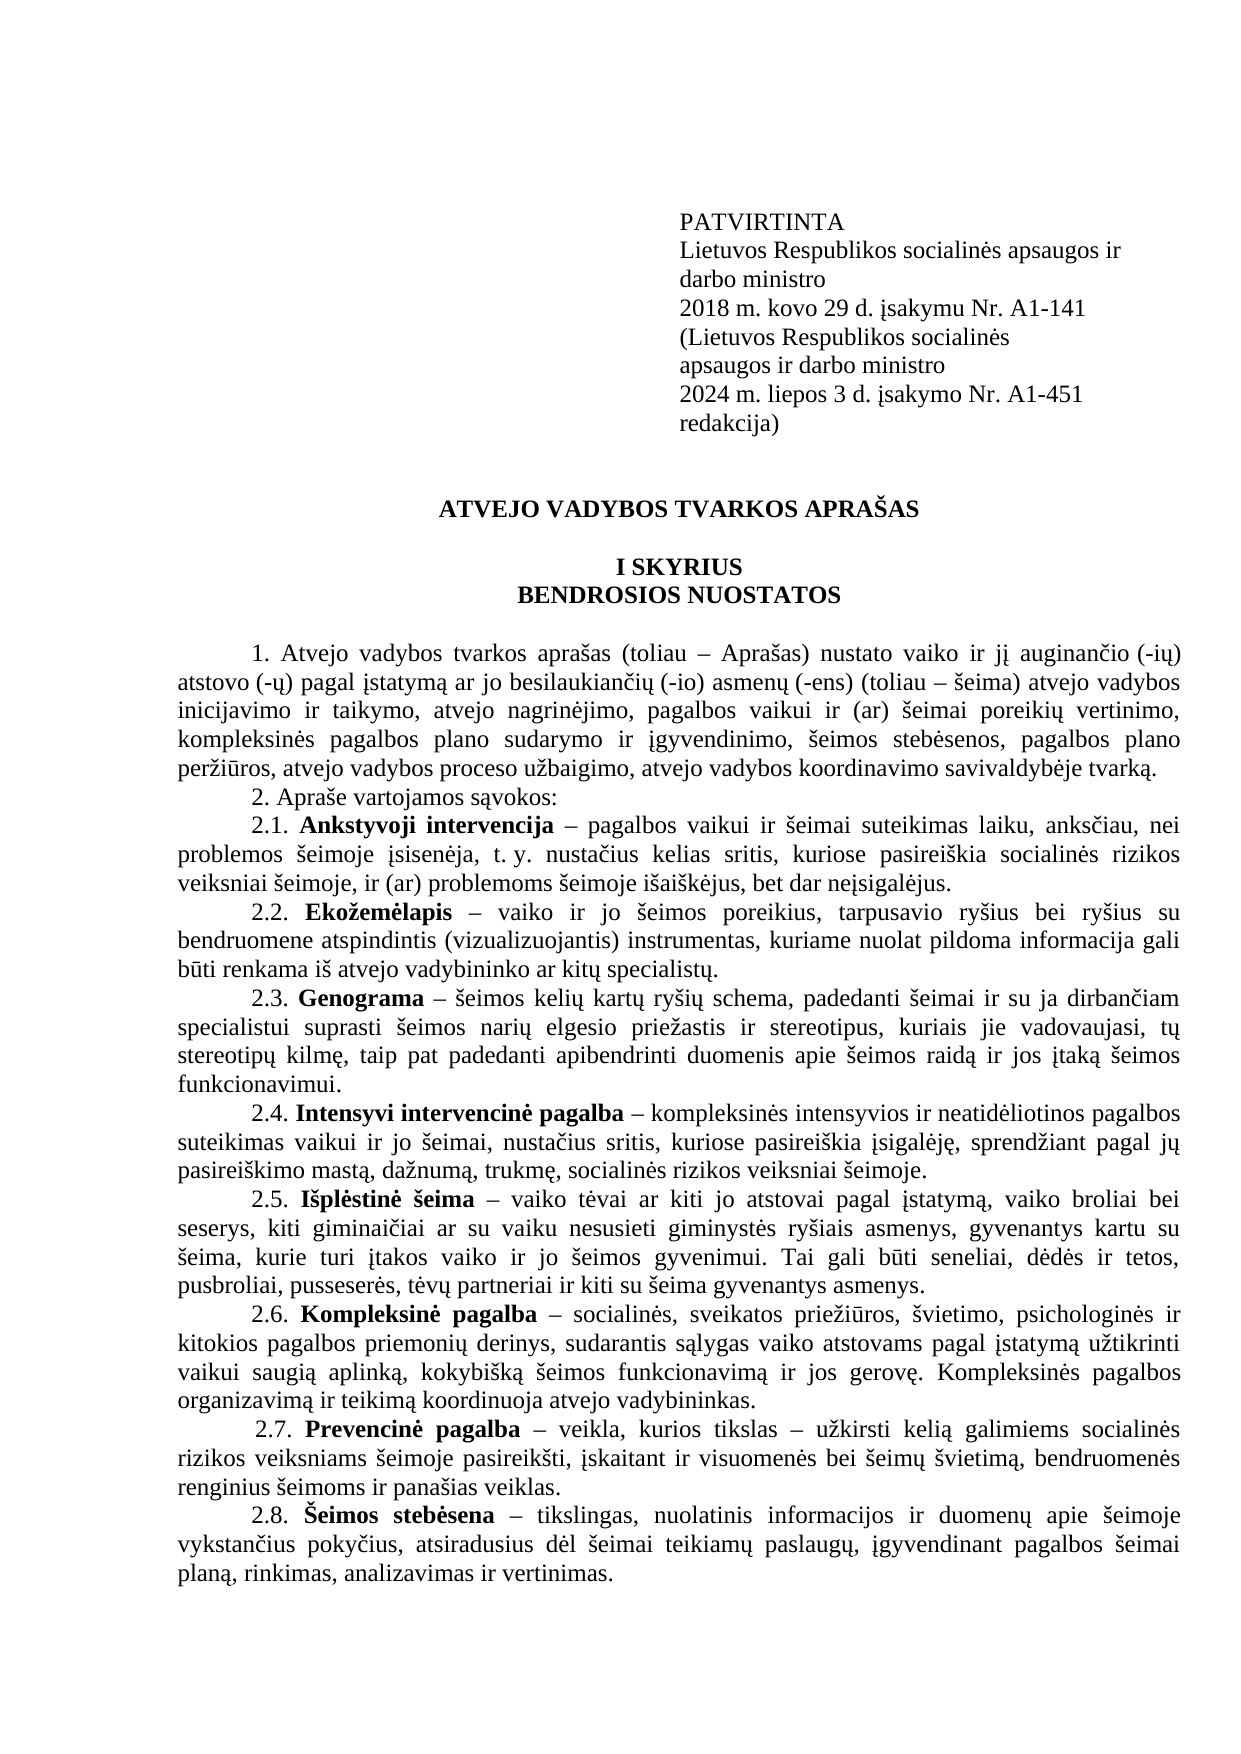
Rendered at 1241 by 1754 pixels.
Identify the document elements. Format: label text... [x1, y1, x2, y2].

text 2.5. Išplėstinė šeima – vaiko tėvai ar kiti jo atstovai pagal įstatymą, vaiko broliai bei seserys, kiti giminaičiai ar su vaiku nesusieti giminystės ryšiais asmenys, gyvenantys kartu su šeima, kurie turi įtakos vaiko ir jo šeimos gyvenimui. Tai gali būti seneliai, dėdės ir tetos, pusbroliai, pusseserės, tėvų partneriai ir kiti su šeima gyvenantys asmenys. [177, 1184, 1181, 1299]
text 2.8. Šeimos stebėsena – tikslingas, nuolatinis informacijos ir duomenų apie šeimoje vykstančius pokyčius, atsiradusius dėl šeimai teikiamų paslaugų, įgyvendinant pagalbos šeimai planą, rinkimas, analizavimas ir vertinimas. [177, 1500, 1181, 1587]
text 2024 m. liepos 3 d. įsakymo Nr. A1-451 [679, 379, 1181, 408]
text 1. Atvejo vadybos tvarkos aprašas (toliau – Aprašas) nustato vaiko ir jį auginančio (-ių) atstovo (-ų) pagal įstatymą ar jo besilaukiančių (-io) asmenų (-ens) (toliau – šeima) atvejo vadybos inicijavimo ir taikymo, atvejo nagrinėjimo, pagalbos vaikui ir (ar) šeimai poreikių vertinimo, kompleksinės pagalbos plano sudarymo ir įgyvendinimo, šeimos stebėsenos, pagalbos plano peržiūros, atvejo vadybos proceso užbaigimo, atvejo vadybos koordinavimo savivaldybėje tvarką. [177, 638, 1181, 782]
text (Lietuvos Respublikos socialinės [679, 322, 1181, 350]
text BENDROSIOS NUOSTATOS [177, 580, 1181, 609]
text redakcija) [679, 408, 1181, 437]
text Lietuvos Respublikos socialinės apsaugos ir darbo ministro [679, 235, 1181, 293]
text 2.1. Ankstyvoji intervencija – pagalbos vaikui ir šeimai suteikimas laiku, anksčiau, nei problemos šeimoje įsisenėja, t. y. nustačius kelias sritis, kuriose pasireiškia socialinės rizikos veiksniai šeimoje, ir (ar) problemoms šeimoje išaiškėjus, bet dar neįsigalėjus. [177, 810, 1181, 897]
text 2.3. Genograma – šeimos kelių kartų ryšių schema, padedanti šeimai ir su ja dirbančiam specialistui suprasti šeimos narių elgesio priežastis ir stereotipus, kuriais jie vadovaujasi, tų stereotipų kilmę, taip pat padedanti apibendrinti duomenis apie šeimos raidą ir jos įtaką šeimos funkcionavimui. [177, 983, 1181, 1098]
text PATVIRTINTA [679, 207, 1181, 235]
text 2. Apraše vartojamos sąvokos: [177, 782, 1181, 810]
text ATVEJO VADYBOS TVARKOS APRAŠAS [177, 494, 1181, 523]
text apsaugos ir darbo ministro [679, 350, 1181, 379]
text I SKYRIUS [177, 552, 1181, 580]
text 2018 m. kovo 29 d. įsakymu Nr. A1-141 [679, 293, 1181, 322]
text 2.7. Prevencinė pagalba – veikla, kurios tikslas – užkirsti kelią galimiems socialinės rizikos veiksniams šeimoje pasireikšti, įskaitant ir visuomenės bei šeimų švietimą, bendruomenės renginius šeimoms ir panašias veiklas. [177, 1414, 1181, 1500]
text 2.2. Ekožemėlapis – vaiko ir jo šeimos poreikius, tarpusavio ryšius bei ryšius su bendruomene atspindintis (vizualizuojantis) instrumentas, kuriame nuolat pildoma informacija gali būti renkama iš atvejo vadybininko ar kitų specialistų. [177, 897, 1181, 983]
text 2.4. Intensyvi intervencinė pagalba – kompleksinės intensyvios ir neatidėliotinos pagalbos suteikimas vaikui ir jo šeimai, nustačius sritis, kuriose pasireiškia įsigalėję, sprendžiant pagal jų pasireiškimo mastą, dažnumą, trukmę, socialinės rizikos veiksniai šeimoje. [177, 1098, 1181, 1184]
text 2.6. Kompleksinė pagalba – socialinės, sveikatos priežiūros, švietimo, psichologinės ir kitokios pagalbos priemonių derinys, sudarantis sąlygas vaiko atstovams pagal įstatymą užtikrinti vaikui saugią aplinką, kokybišką šeimos funkcionavimą ir jos gerovę. Kompleksinės pagalbos organizavimą ir teikimą koordinuoja atvejo vadybininkas. [177, 1299, 1181, 1414]
